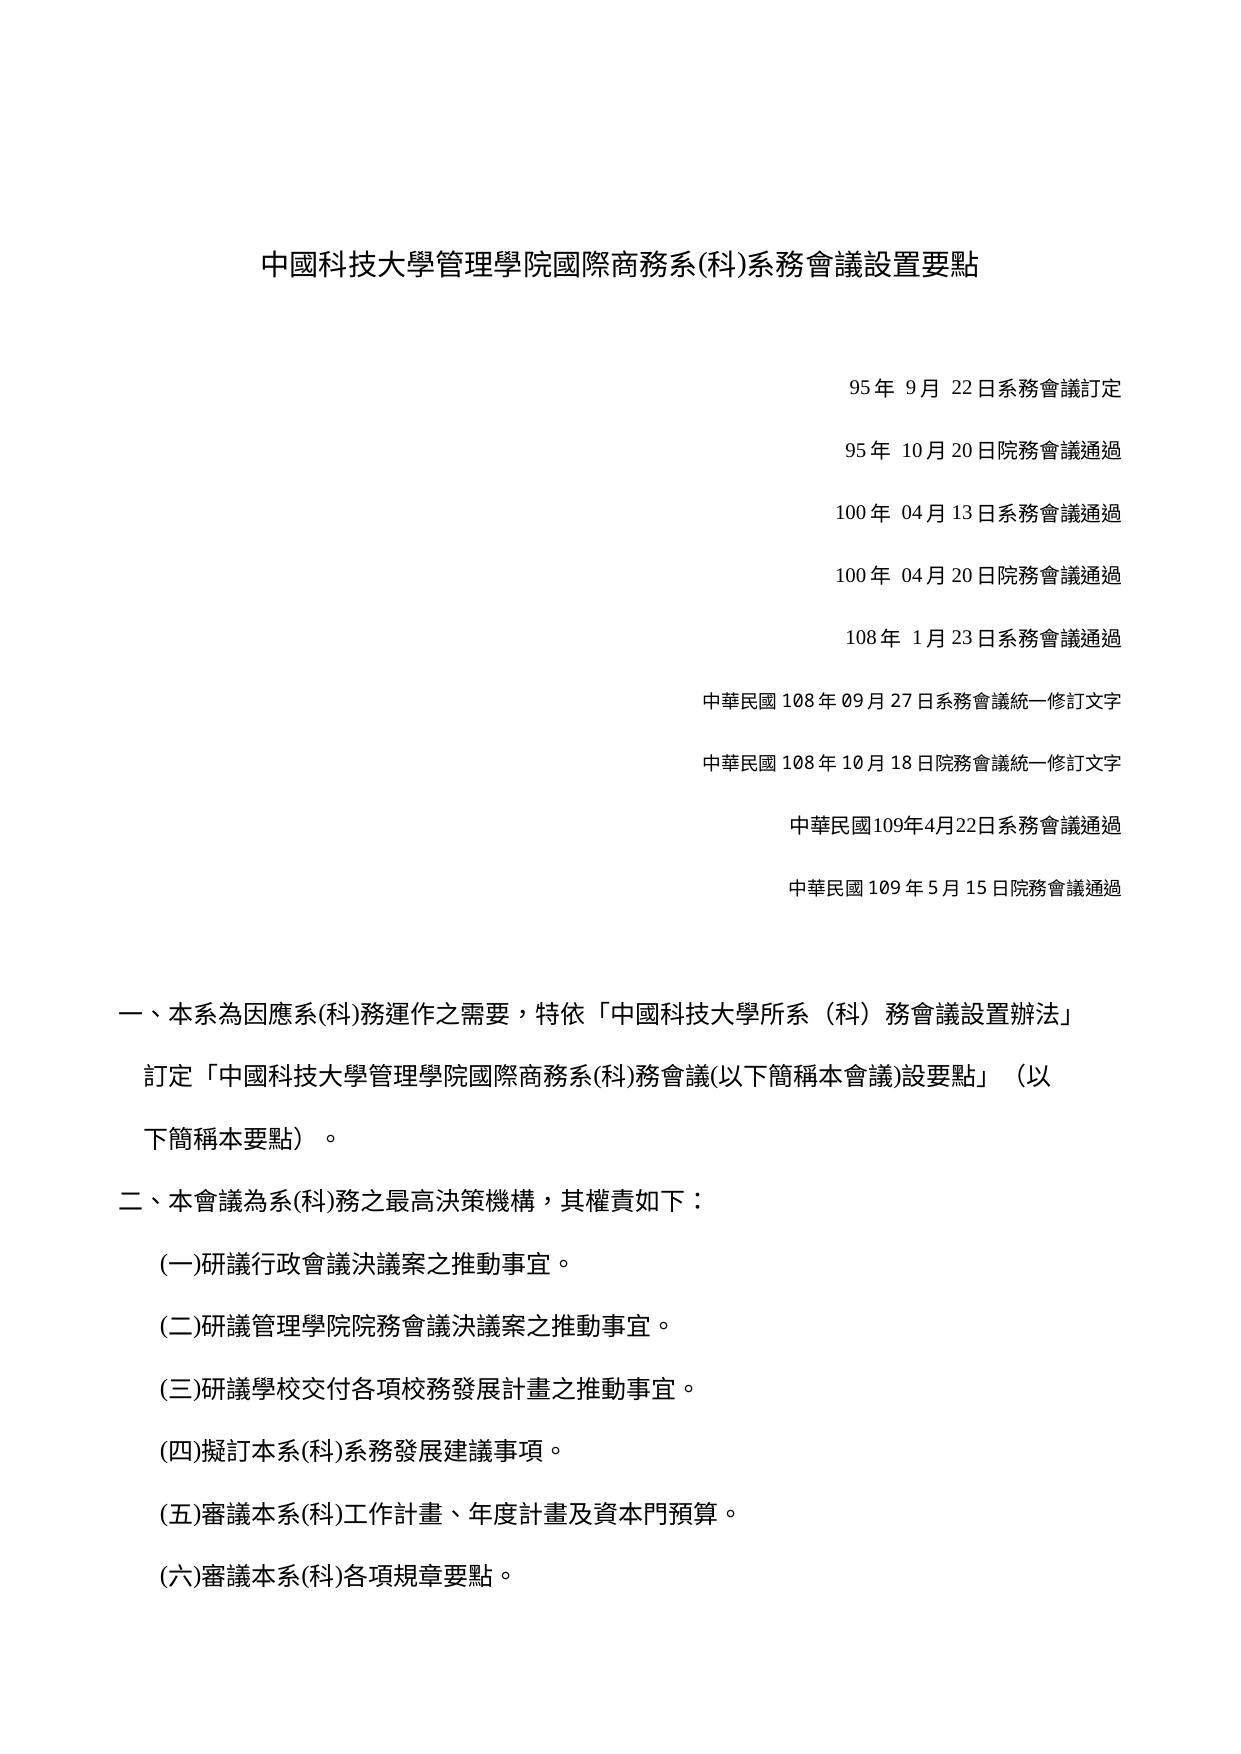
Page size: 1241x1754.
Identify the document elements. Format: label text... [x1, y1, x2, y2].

text 108年 1月23日系務會議通過 [118, 596, 1122, 658]
text 95年 10月20日院務會議通過 [118, 408, 1122, 471]
text (一)研議行政會議決議案之推動事宜。 [159, 1221, 1122, 1283]
text 下簡稱本要點）。 [118, 1096, 1122, 1158]
text 100年 04月13日系務會議通過 [118, 471, 1122, 533]
text 二、本會議為系(科)務之最高決策機構，其權責如下： [118, 1158, 1122, 1221]
text 100年 04月20日院務會議通過 [118, 533, 1122, 596]
text 95年 9月 22日系務會議訂定 [118, 346, 1122, 408]
text 中華民國109年4月22日系務會議通過 [114, 783, 1122, 846]
text (二)研議管理學院院務會議決議案之推動事宜。 [159, 1283, 1122, 1346]
text (三)研議學校交付各項校務發展計畫之推動事宜。 [159, 1346, 1122, 1408]
text 中國科技大學管理學院國際商務系(科)系務會議設置要點 [118, 221, 1122, 283]
text (六)審議本系(科)各項規章要點。 [159, 1533, 1122, 1596]
text (五)審議本系(科)工作計畫、年度計畫及資本門預算。 [159, 1471, 1122, 1533]
text 中華民國108年10月18日院務會議統一修訂文字 [118, 721, 1122, 783]
text 訂定「中國科技大學管理學院國際商務系(科)務會議(以下簡稱本會議)設要點」（以 [118, 1033, 1122, 1096]
text 中華民國108年09月27日系務會議統一修訂文字 [118, 658, 1122, 721]
text (四)擬訂本系(科)系務發展建議事項。 [159, 1408, 1122, 1471]
text 中華民國109年5月15日院務會議通過 [118, 846, 1122, 908]
text 一、本系為因應系(科)務運作之需要，特依「中國科技大學所系（科）務會議設置辦法」 [118, 971, 1122, 1033]
